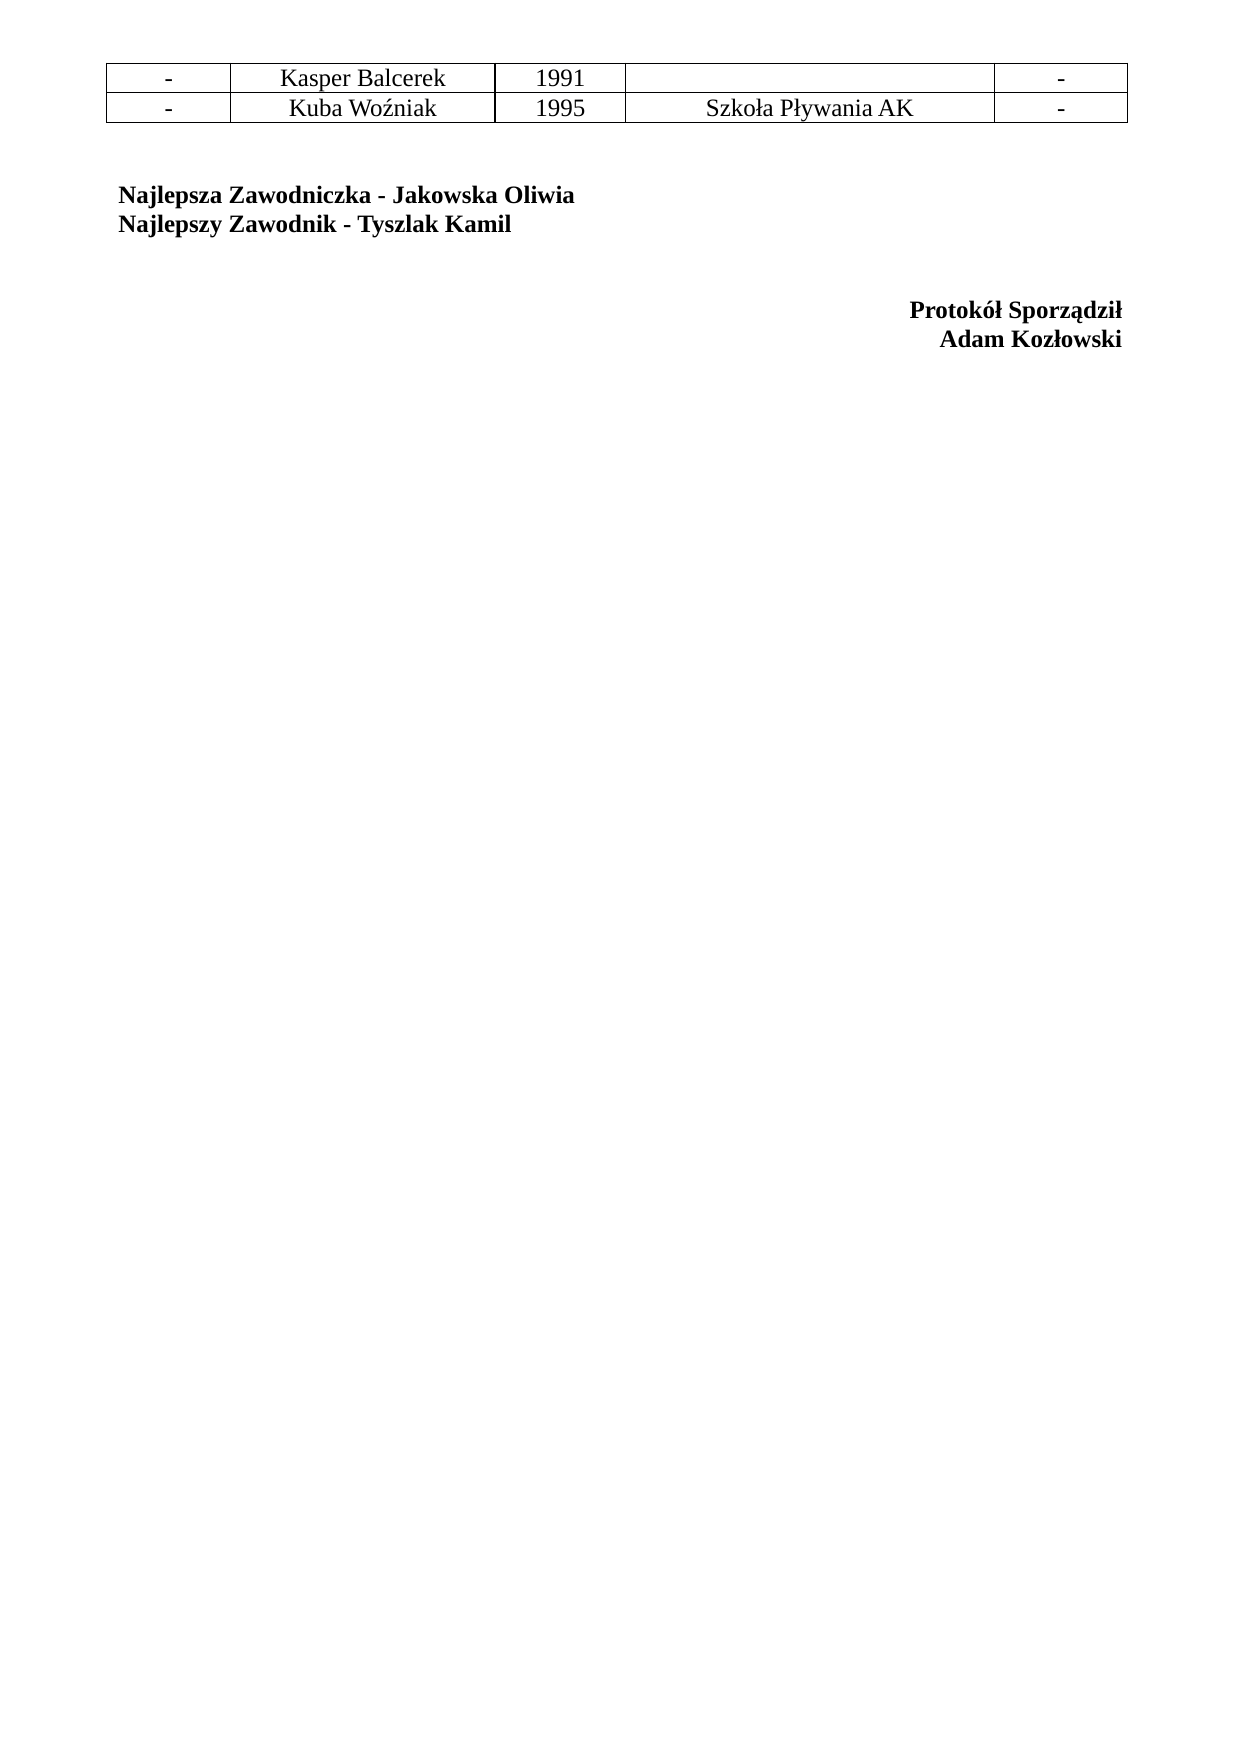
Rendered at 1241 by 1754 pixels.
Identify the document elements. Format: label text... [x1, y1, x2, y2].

table_cell [626, 64, 994, 92]
text Protokół Sporządził Adam Kozłowski [118, 296, 1122, 353]
table_cell - [995, 93, 1127, 122]
table_cell Kuba Woźniak [484, 93, 494, 122]
text Najlepszy Zawodnik - Tyszlak Kamil [118, 209, 1122, 238]
table_cell 1995 [614, 93, 625, 122]
table_cell - [107, 64, 230, 92]
table_cell 1995 [496, 93, 506, 122]
text Najlepsza Zawodniczka - Jakowska Oliwia [118, 181, 1122, 209]
table_cell - [995, 64, 1127, 92]
table_cell Kasper Balcerek [231, 64, 494, 92]
table_cell - [107, 93, 230, 122]
table_cell 1991 [496, 64, 625, 92]
table_cell Kuba Woźniak [231, 93, 241, 122]
